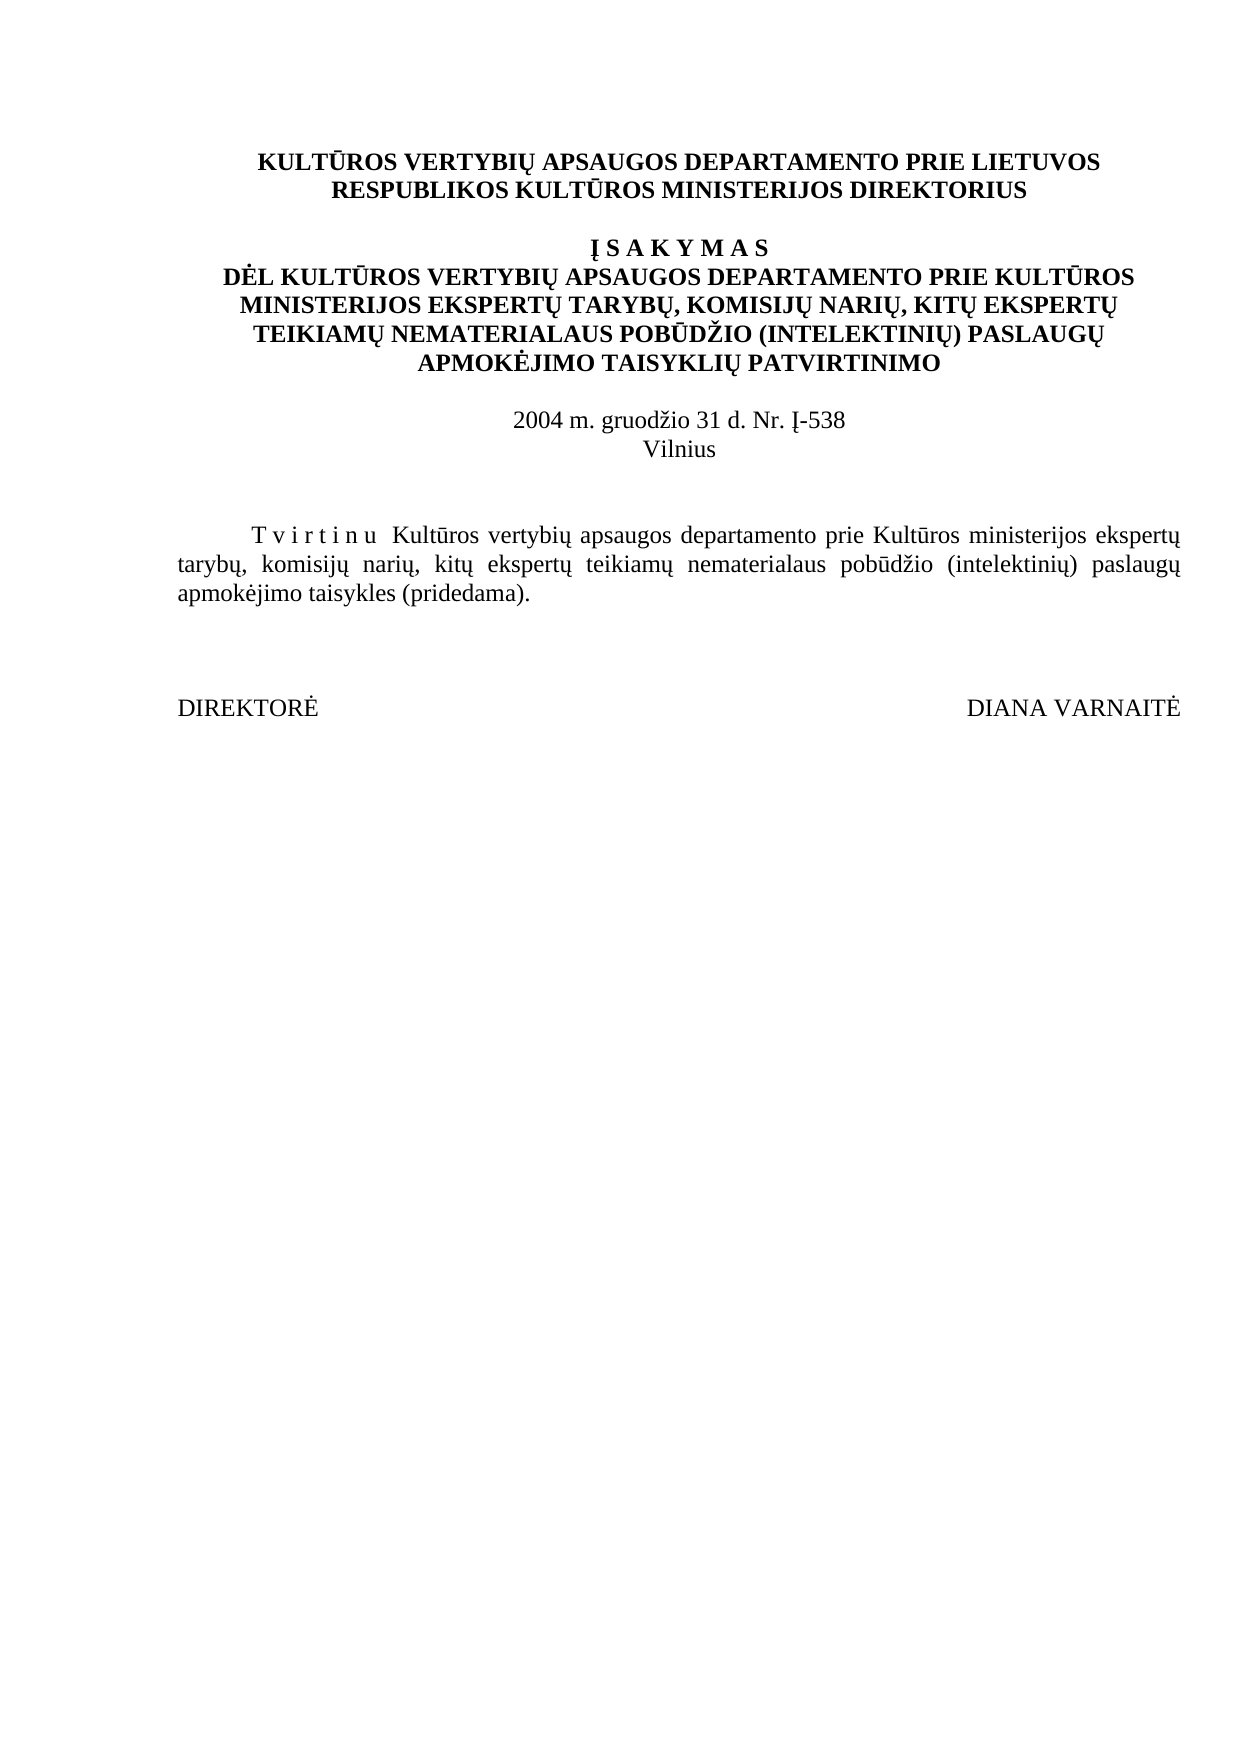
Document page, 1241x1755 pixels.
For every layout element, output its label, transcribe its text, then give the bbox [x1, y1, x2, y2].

text DĖL KULTŪROS VERTYBIŲ APSAUGOS DEPARTAMENTO PRIE KULTŪROS MINISTERIJOS EKSPERTŲ TARYBŲ, KOMISIJŲ NARIŲ, KITŲ EKSPERTŲ TEIKIAMŲ NEMATERIALAUS POBŪDŽIO (INTELEKTINIŲ) PASLAUGŲ APMOKĖJIMO TAISYKLIŲ PATVIRTINIMO [177, 262, 1181, 377]
text Į S A K Y M A S [177, 233, 1181, 262]
text Vilnius [177, 434, 1181, 463]
text 2004 m. gruodžio 31 d. Nr. Į-538 [177, 406, 1181, 434]
text DIREKTORĖ DIANA VARNAITĖ [177, 693, 1181, 722]
text KULTŪROS VERTYBIŲ APSAUGOS DEPARTAMENTO PRIE LIETUVOS RESPUBLIKOS KULTŪROS MINISTERIJOS DIREKTORIUS [177, 147, 1181, 204]
text Tvirtinu Kultūros vertybių apsaugos departamento prie Kultūros ministerijos ekspertų tarybų, komisijų narių, kitų ekspertų teikiamų nematerialaus pobūdžio (intelektinių) paslaugų apmokėjimo taisykles (pridedama). [177, 521, 1181, 607]
